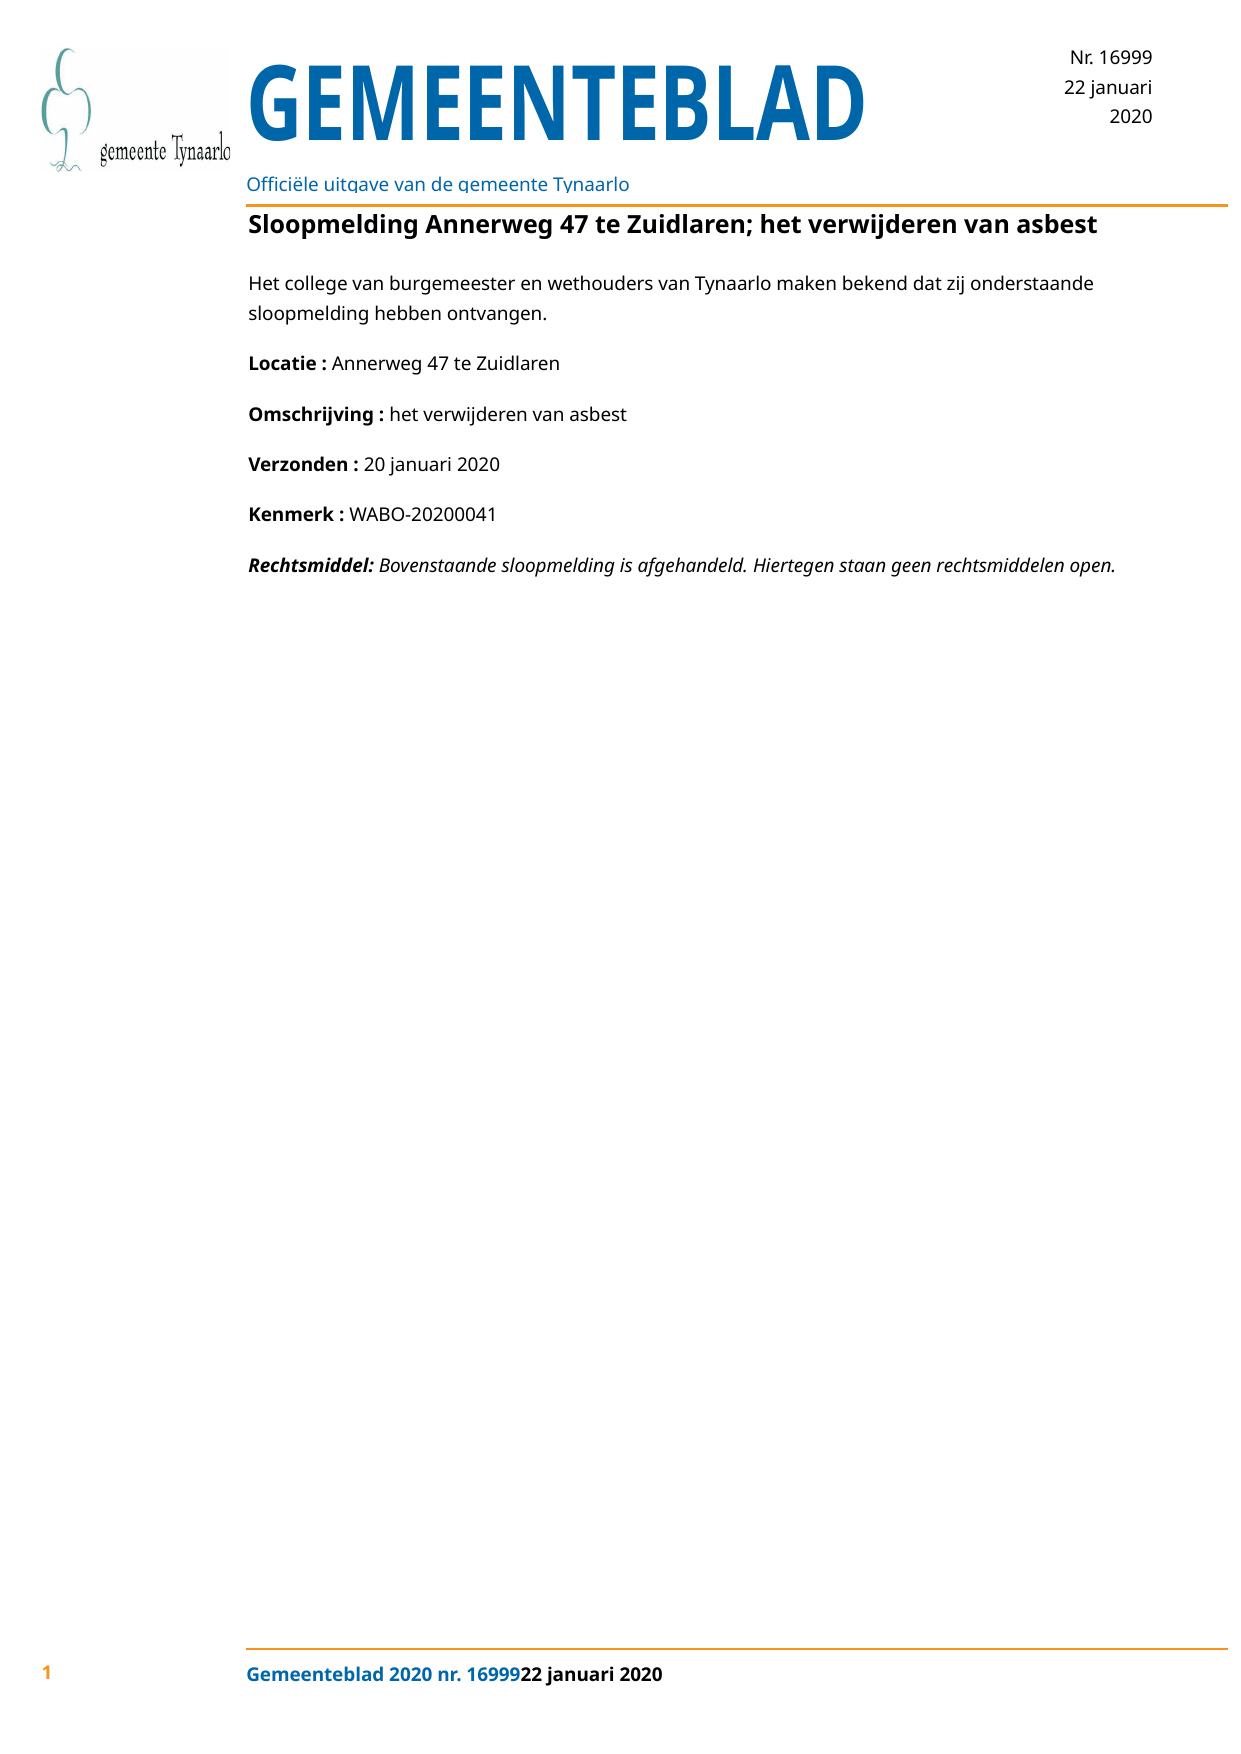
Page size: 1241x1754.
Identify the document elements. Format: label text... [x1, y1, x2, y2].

text Omschrijving : het verwijderen van asbest [248, 401, 1152, 426]
text Kenmerk : WABO-20200041 [248, 502, 1152, 527]
text Verzonden : 20 januari 2020 [248, 451, 1152, 477]
picture [41, 47, 231, 172]
text Rechtsmiddel: Bovenstaande sloopmelding is afgehandeld. Hiertegen staan geen rechtsmiddelen open. [248, 552, 1152, 578]
text Locatie : Annerweg 47 te Zuidlaren [248, 350, 1152, 376]
text Sloopmelding Annerweg 47 te Zuidlaren; het verwijderen van asbest [248, 207, 1152, 241]
text Het college van burgemeester en wethouders van Tynaarlo maken bekend dat zij onderstaande sloopmelding hebben ontvangen. [248, 270, 1152, 326]
